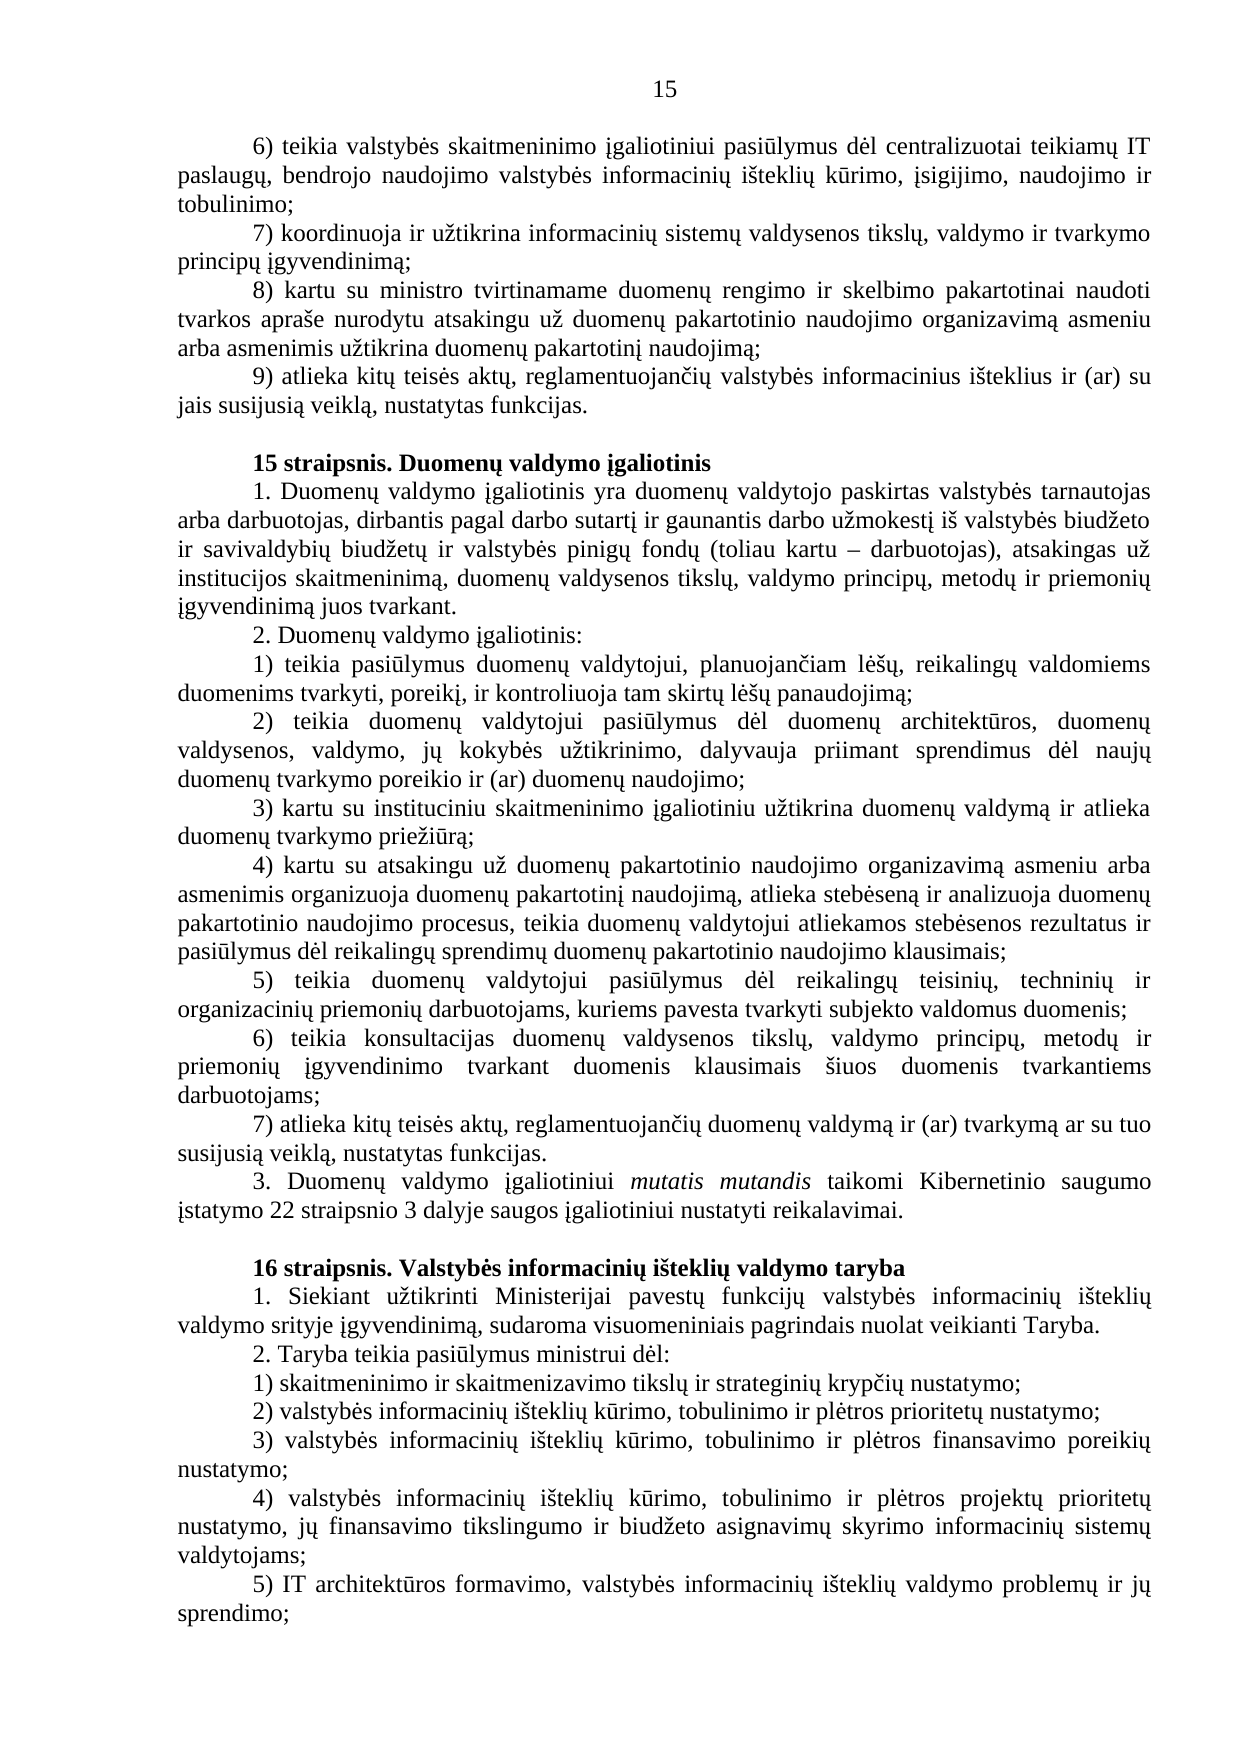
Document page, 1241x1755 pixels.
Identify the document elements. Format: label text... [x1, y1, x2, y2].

text 16 straipsnis. Valstybės informacinių išteklių valdymo taryba [177, 1253, 1152, 1281]
text 2) valstybės informacinių išteklių kūrimo, tobulinimo ir plėtros prioritetų nustatymo; [177, 1396, 1152, 1425]
text 2. Taryba teikia pasiūlymus ministrui dėl: [177, 1339, 1152, 1368]
text 4) valstybės informacinių išteklių kūrimo, tobulinimo ir plėtros projektų prioritetų nustatymo, jų finansavimo tikslingumo ir biudžeto asignavimų skyrimo informacinių sistemų valdytojams; [177, 1483, 1152, 1569]
text 1) teikia pasiūlymus duomenų valdytojui, planuojančiam lėšų, reikalingų valdomiems duomenims tvarkyti, poreikį, ir kontroliuoja tam skirtų lėšų panaudojimą; [177, 649, 1152, 706]
text 3) valstybės informacinių išteklių kūrimo, tobulinimo ir plėtros finansavimo poreikių nustatymo; [177, 1425, 1152, 1483]
text 8) kartu su ministro tvirtinamame duomenų rengimo ir skelbimo pakartotinai naudoti tvarkos apraše nurodytu atsakingu už duomenų pakartotinio naudojimo organizavimą asmeniu arba asmenimis užtikrina duomenų pakartotinį naudojimą; [177, 275, 1152, 361]
text 2. Duomenų valdymo įgaliotinis: [177, 620, 1152, 649]
text 6) teikia valstybės skaitmeninimo įgaliotiniui pasiūlymus dėl centralizuotai teikiamų IT paslaugų, bendrojo naudojimo valstybės informacinių išteklių kūrimo, įsigijimo, naudojimo ir tobulinimo; [177, 131, 1152, 218]
text 7) atlieka kitų teisės aktų, reglamentuojančių duomenų valdymą ir (ar) tvarkymą ar su tuo susijusią veiklą, nustatytas funkcijas. [177, 1109, 1152, 1166]
text 5) IT architektūros formavimo, valstybės informacinių išteklių valdymo problemų ir jų sprendimo; [177, 1569, 1152, 1626]
text 1. Siekiant užtikrinti Ministerijai pavestų funkcijų valstybės informacinių išteklių valdymo srityje įgyvendinimą, sudaroma visuomeniniais pagrindais nuolat veikianti Taryba. [177, 1281, 1152, 1339]
text 2) teikia duomenų valdytojui pasiūlymus dėl duomenų architektūros, duomenų valdysenos, valdymo, jų kokybės užtikrinimo, dalyvauja priimant sprendimus dėl naujų duomenų tvarkymo poreikio ir (ar) duomenų naudojimo; [177, 706, 1152, 793]
text 7) koordinuoja ir užtikrina informacinių sistemų valdysenos tikslų, valdymo ir tvarkymo principų įgyvendinimą; [177, 218, 1152, 275]
text 6) teikia konsultacijas duomenų valdysenos tikslų, valdymo principų, metodų ir priemonių įgyvendinimo tvarkant duomenis klausimais šiuos duomenis tvarkantiems darbuotojams; [177, 1023, 1152, 1109]
text 5) teikia duomenų valdytojui pasiūlymus dėl reikalingų teisinių, techninių ir organizacinių priemonių darbuotojams, kuriems pavesta tvarkyti subjekto valdomus duomenis; [177, 965, 1152, 1023]
text 3. Duomenų valdymo įgaliotiniui mutatis mutandis taikomi Kibernetinio saugumo įstatymo 22 straipsnio 3 dalyje saugos įgaliotiniui nustatyti reikalavimai. [177, 1166, 1152, 1224]
text 4) kartu su atsakingu už duomenų pakartotinio naudojimo organizavimą asmeniu arba asmenimis organizuoja duomenų pakartotinį naudojimą, atlieka stebėseną ir analizuoja duomenų pakartotinio naudojimo procesus, teikia duomenų valdytojui atliekamos stebėsenos rezultatus ir pasiūlymus dėl reikalingų sprendimų duomenų pakartotinio naudojimo klausimais; [177, 850, 1152, 965]
text 15 straipsnis. Duomenų valdymo įgaliotinis [177, 448, 1152, 476]
text 9) atlieka kitų teisės aktų, reglamentuojančių valstybės informacinius išteklius ir (ar) su jais susijusią veiklą, nustatytas funkcijas. [177, 361, 1152, 419]
text 1) skaitmeninimo ir skaitmenizavimo tikslų ir strateginių krypčių nustatymo; [177, 1368, 1152, 1396]
text 3) kartu su instituciniu skaitmeninimo įgaliotiniu užtikrina duomenų valdymą ir atlieka duomenų tvarkymo priežiūrą; [177, 793, 1152, 850]
text 1. Duomenų valdymo įgaliotinis yra duomenų valdytojo paskirtas valstybės tarnautojas arba darbuotojas, dirbantis pagal darbo sutartį ir gaunantis darbo užmokestį iš valstybės biudžeto ir savivaldybių biudžetų ir valstybės pinigų fondų (toliau kartu – darbuotojas), atsakingas už institucijos skaitmeninimą, duomenų valdysenos tikslų, valdymo principų, metodų ir priemonių įgyvendinimą juos tvarkant. [177, 476, 1152, 620]
